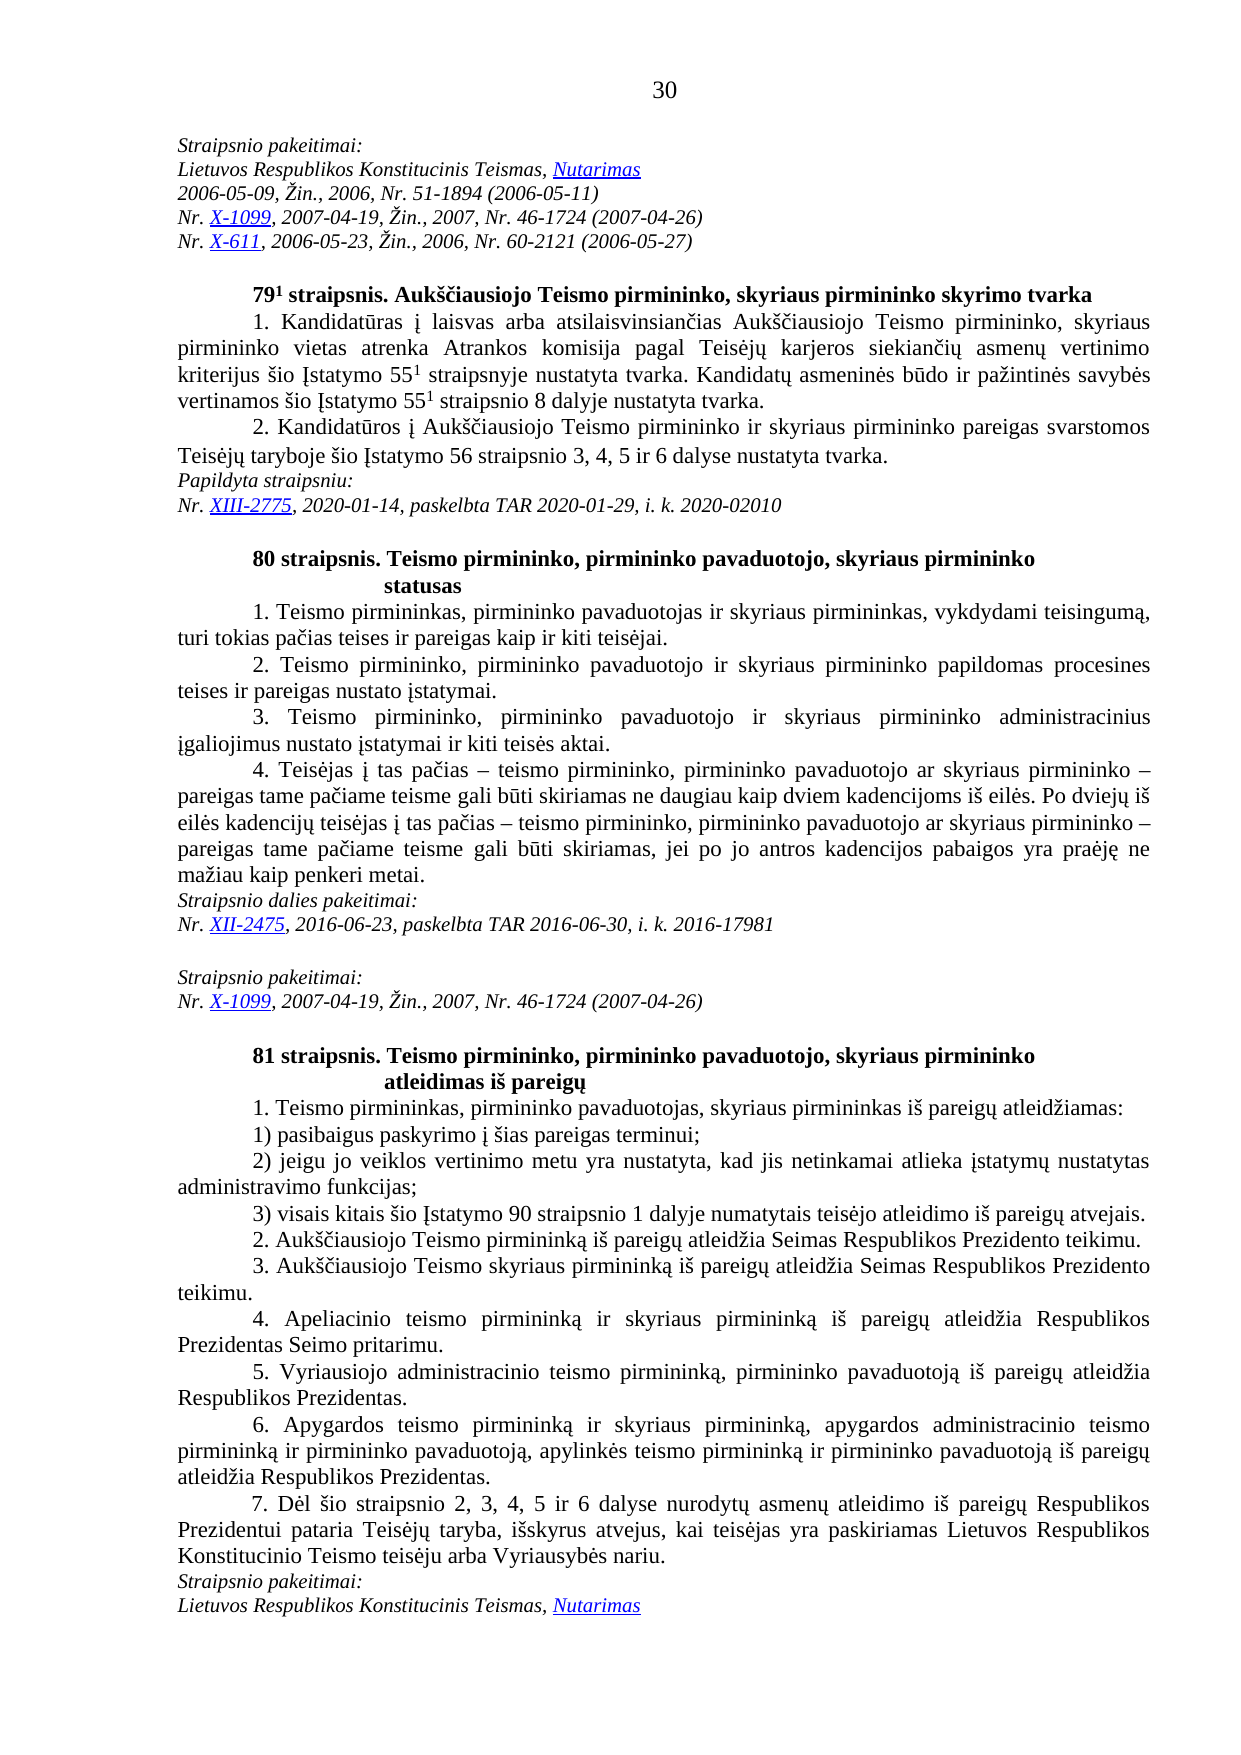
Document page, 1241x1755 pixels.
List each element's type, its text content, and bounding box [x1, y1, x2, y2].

text 6. Apygardos teismo pirmininką ir skyriaus pirmininką, apygardos administracinio teismo pirmininką ir pirmininko pavaduotoją, apylinkės teismo pirmininką ir pirmininko pavaduotoją iš pareigų atleidžia Respublikos Prezidentas. [177, 1411, 1152, 1490]
text Nr. X-611, 2006-05-23, Žin., 2006, Nr. 60-2121 (2006-05-27) [177, 229, 1152, 253]
text Nr. XIII-2775, 2020-01-14, paskelbta TAR 2020-01-29, i. k. 2020-02010 [177, 492, 1152, 517]
text 5. Vyriausiojo administracinio teismo pirmininką, pirmininko pavaduotoją iš pareigų atleidžia Respublikos Prezidentas. [177, 1358, 1152, 1411]
text 2. Aukščiausiojo Teismo pirmininką iš pareigų atleidžia Seimas Respublikos Prezidento teikimu. [177, 1226, 1152, 1252]
text 3. Teismo pirmininko, pirmininko pavaduotojo ir skyriaus pirmininko administracinius įgaliojimus nustato įstatymai ir kiti teisės aktai. [177, 703, 1152, 756]
text Nr. X-1099, 2007-04-19, Žin., 2007, Nr. 46-1724 (2007-04-26) [177, 205, 1152, 229]
text Lietuvos Respublikos Konstitucinis Teismas, Nutarimas [177, 157, 1152, 181]
text 4. Teisėjas į tas pačias – teismo pirmininko, pirmininko pavaduotojo ar skyriaus pirmininko – pareigas tame pačiame teisme gali būti skiriamas ne daugiau kaip dviem kadencijoms iš eilės. Po dviejų iš eilės kadencijų teisėjas į tas pačias – teismo pirmininko, pirmininko pavaduotojo ar skyriaus pirmininko – pareigas tame pačiame teisme gali būti skiriamas, jei po jo antros kadencijos pabaigos yra praėję ne mažiau kaip penkeri metai. [177, 756, 1152, 888]
text 2006-05-09, Žin., 2006, Nr. 51-1894 (2006-05-11) [177, 181, 1152, 205]
text 1) pasibaigus paskyrimo į šias pareigas terminui; [177, 1121, 1152, 1147]
text Straipsnio pakeitimai: [177, 1569, 1152, 1593]
text Straipsnio pakeitimai: [177, 132, 1152, 157]
text 80 straipsnis. Teismo pirmininko, pirmininko pavaduotojo, skyriaus pirmininko [252, 545, 1152, 572]
text Nr. XII-2475, 2016-06-23, paskelbta TAR 2016-06-30, i. k. 2016-17981 [177, 912, 1152, 936]
text 81 straipsnis. Teismo pirmininko, pirmininko pavaduotojo, skyriaus pirmininko [252, 1042, 1152, 1068]
text Papildyta straipsniu: [177, 468, 1152, 492]
text 1. Kandidatūras į laisvas arba atsilaisvinsiančias Aukščiausiojo Teismo pirmininko, skyriaus pirmininko vietas atrenka Atrankos komisija pagal Teisėjų karjeros siekiančių asmenų vertinimo kriterijus šio Įstatymo 551 straipsnyje nustatyta tvarka. Kandidatų asmeninės būdo ir pažintinės savybės vertinamos šio Įstatymo 551 straipsnio 8 dalyje nustatyta tvarka. [177, 308, 1152, 413]
text 4. Apeliacinio teismo pirmininką ir skyriaus pirmininką iš pareigų atleidžia Respublikos Prezidentas Seimo pritarimu. [177, 1305, 1152, 1358]
text 3) visais kitais šio Įstatymo 90 straipsnio 1 dalyje numatytais teisėjo atleidimo iš pareigų atvejais. [177, 1200, 1152, 1226]
text atleidimas iš pareigų [384, 1068, 1152, 1094]
text statusas [384, 572, 1152, 598]
text 2. Kandidatūros į Aukščiausiojo Teismo pirmininko ir skyriaus pirmininko pareigas svarstomos Teisėjų taryboje šio Įstatymo 56 straipsnio 3, 4, 5 ir 6 dalyse nustatyta tvarka. [177, 413, 1152, 468]
text 791 straipsnis. Aukščiausiojo Teismo pirmininko, skyriaus pirmininko skyrimo tvarka [252, 282, 1152, 308]
text 1. Teismo pirmininkas, pirmininko pavaduotojas, skyriaus pirmininkas iš pareigų atleidžiamas: [177, 1094, 1152, 1121]
text Straipsnio dalies pakeitimai: [177, 888, 1152, 912]
text 2. Teismo pirmininko, pirmininko pavaduotojo ir skyriaus pirmininko papildomas procesines teises ir pareigas nustato įstatymai. [177, 651, 1152, 703]
text Lietuvos Respublikos Konstitucinis Teismas, Nutarimas [177, 1593, 1152, 1617]
text 1. Teismo pirmininkas, pirmininko pavaduotojas ir skyriaus pirmininkas, vykdydami teisingumą, turi tokias pačias teises ir pareigas kaip ir kiti teisėjai. [177, 598, 1152, 651]
text 3. Aukščiausiojo Teismo skyriaus pirmininką iš pareigų atleidžia Seimas Respublikos Prezidento teikimu. [177, 1252, 1152, 1305]
text Nr. X-1099, 2007-04-19, Žin., 2007, Nr. 46-1724 (2007-04-26) [177, 989, 1152, 1013]
text Straipsnio pakeitimai: [177, 965, 1152, 989]
text 7. Dėl šio straipsnio 2, 3, 4, 5 ir 6 dalyse nurodytų asmenų atleidimo iš pareigų Respublikos Prezidentui pataria Teisėjų taryba, išskyrus atvejus, kai teisėjas yra paskiriamas Lietuvos Respublikos Konstitucinio Teismo teisėju arba Vyriausybės nariu. [177, 1490, 1152, 1569]
text 2) jeigu jo veiklos vertinimo metu yra nustatyta, kad jis netinkamai atlieka įstatymų nustatytas administravimo funkcijas; [177, 1147, 1152, 1200]
